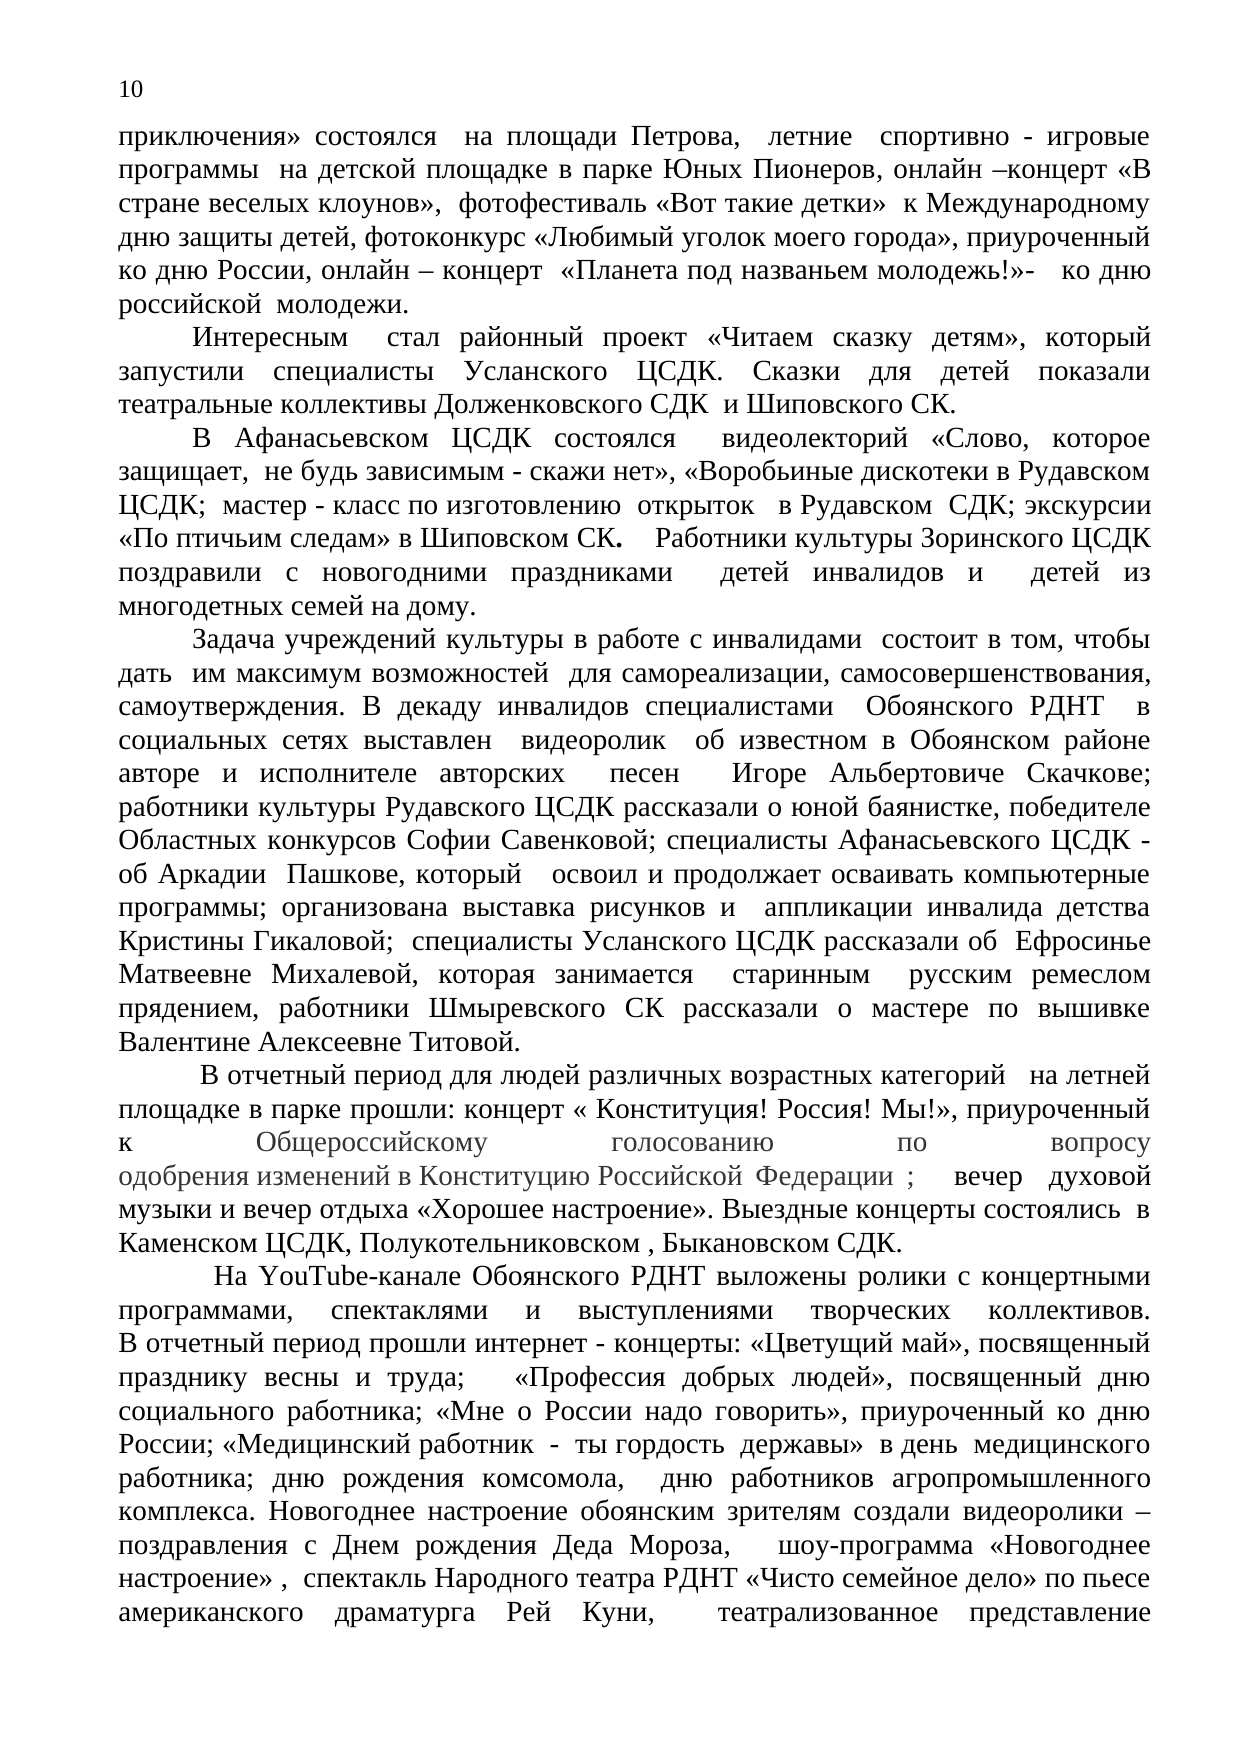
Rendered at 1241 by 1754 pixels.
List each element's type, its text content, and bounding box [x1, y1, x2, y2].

text На YouTube-канале Обоянского РДНТ выложены ролики с концертными программами, спектаклями и выступлениями творческих коллективов. В отчетный период прошли интернет - концерты: «Цветущий май», посвященный празднику весны и труда; «Профессия добрых людей», посвященный дню социального работника; «Мне о России надо говорить», приуроченный ко дню России; «Медицинский работник - ты гордость державы» в день медицинского работника; дню рождения комсомола, дню работников агропромышленного комплекса. Новогоднее настроение обоянским зрителям создали видеоролики – поздравления с Днем рождения Деда Мороза, шоу-программа «Новогоднее настроение» , спектакль Народного театра РДНТ «Чисто семейное дело» по пьесе американского драматурга Рей Куни, театрализованное представление [118, 1258, 1152, 1627]
text Интересным стал районный проект «Читаем сказку детям», который запустили специалисты Усланского ЦСДК. Сказки для детей показали театральные коллективы Долженковского СДК и Шиповского СК. [118, 319, 1152, 420]
text В Афанасьевском ЦСДК состоялся видеолекторий «Слово, которое защищает, не будь зависимым - скажи нет», «Воробьиные дискотеки в Рудавском ЦСДК; мастер - класс по изготовлению открыток в Рудавском СДК; экскурсии «По птичьим следам» в Шиповском СК. Работники культуры Зоринского ЦСДК поздравили с новогодними праздниками детей инвалидов и детей из многодетных семей на дому. [118, 420, 1152, 621]
text приключения» состоялся на площади Петрова, летние спортивно - игровые программы на детской площадке в парке Юных Пионеров, онлайн –концерт «В стране веселых клоунов», фотофестиваль «Вот такие детки» к Международному дню защиты детей, фотоконкурс «Любимый уголок моего города», приуроченный ко дню России, онлайн – концерт «Планета под названьем молодежь!»- ко дню российской молодежи. [118, 118, 1152, 319]
text В отчетный период для людей различных возрастных категорий на летней площадке в парке прошли: концерт « Конституция! Россия! Мы!», приуроченный к Общероссийскому голосованию по вопросу одобрения изменений в Конституцию Российской Федерации ; вечер духовой музыки и вечер отдыха «Хорошее настроение». Выездные концерты состоялись в Каменском ЦСДК, Полукотельниковском , Быкановском СДК. [118, 1057, 1152, 1258]
text Задача учреждений культуры в работе с инвалидами состоит в том, чтобы дать им максимум возможностей для самореализации, самосовершенствования, самоутверждения. В декаду инвалидов специалистами Обоянского РДНТ в социальных сетях выставлен видеоролик об известном в Обоянском районе авторе и исполнителе авторских песен Игоре Альбертовиче Скачкове; работники культуры Рудавского ЦСДК рассказали о юной баянистке, победителе Областных конкурсов Софии Савенковой; специалисты Афанасьевского ЦСДК - об Аркадии Пашкове, который освоил и продолжает осваивать компьютерные программы; организована выставка рисунков и аппликации инвалида детства Кристины Гикаловой; специалисты Усланского ЦСДК рассказали об Ефросинье Матвеевне Михалевой, которая занимается старинным русским ремеслом прядением, работники Шмыревского СК рассказали о мастере по вышивке Валентине Алексеевне Титовой. [118, 621, 1152, 1057]
